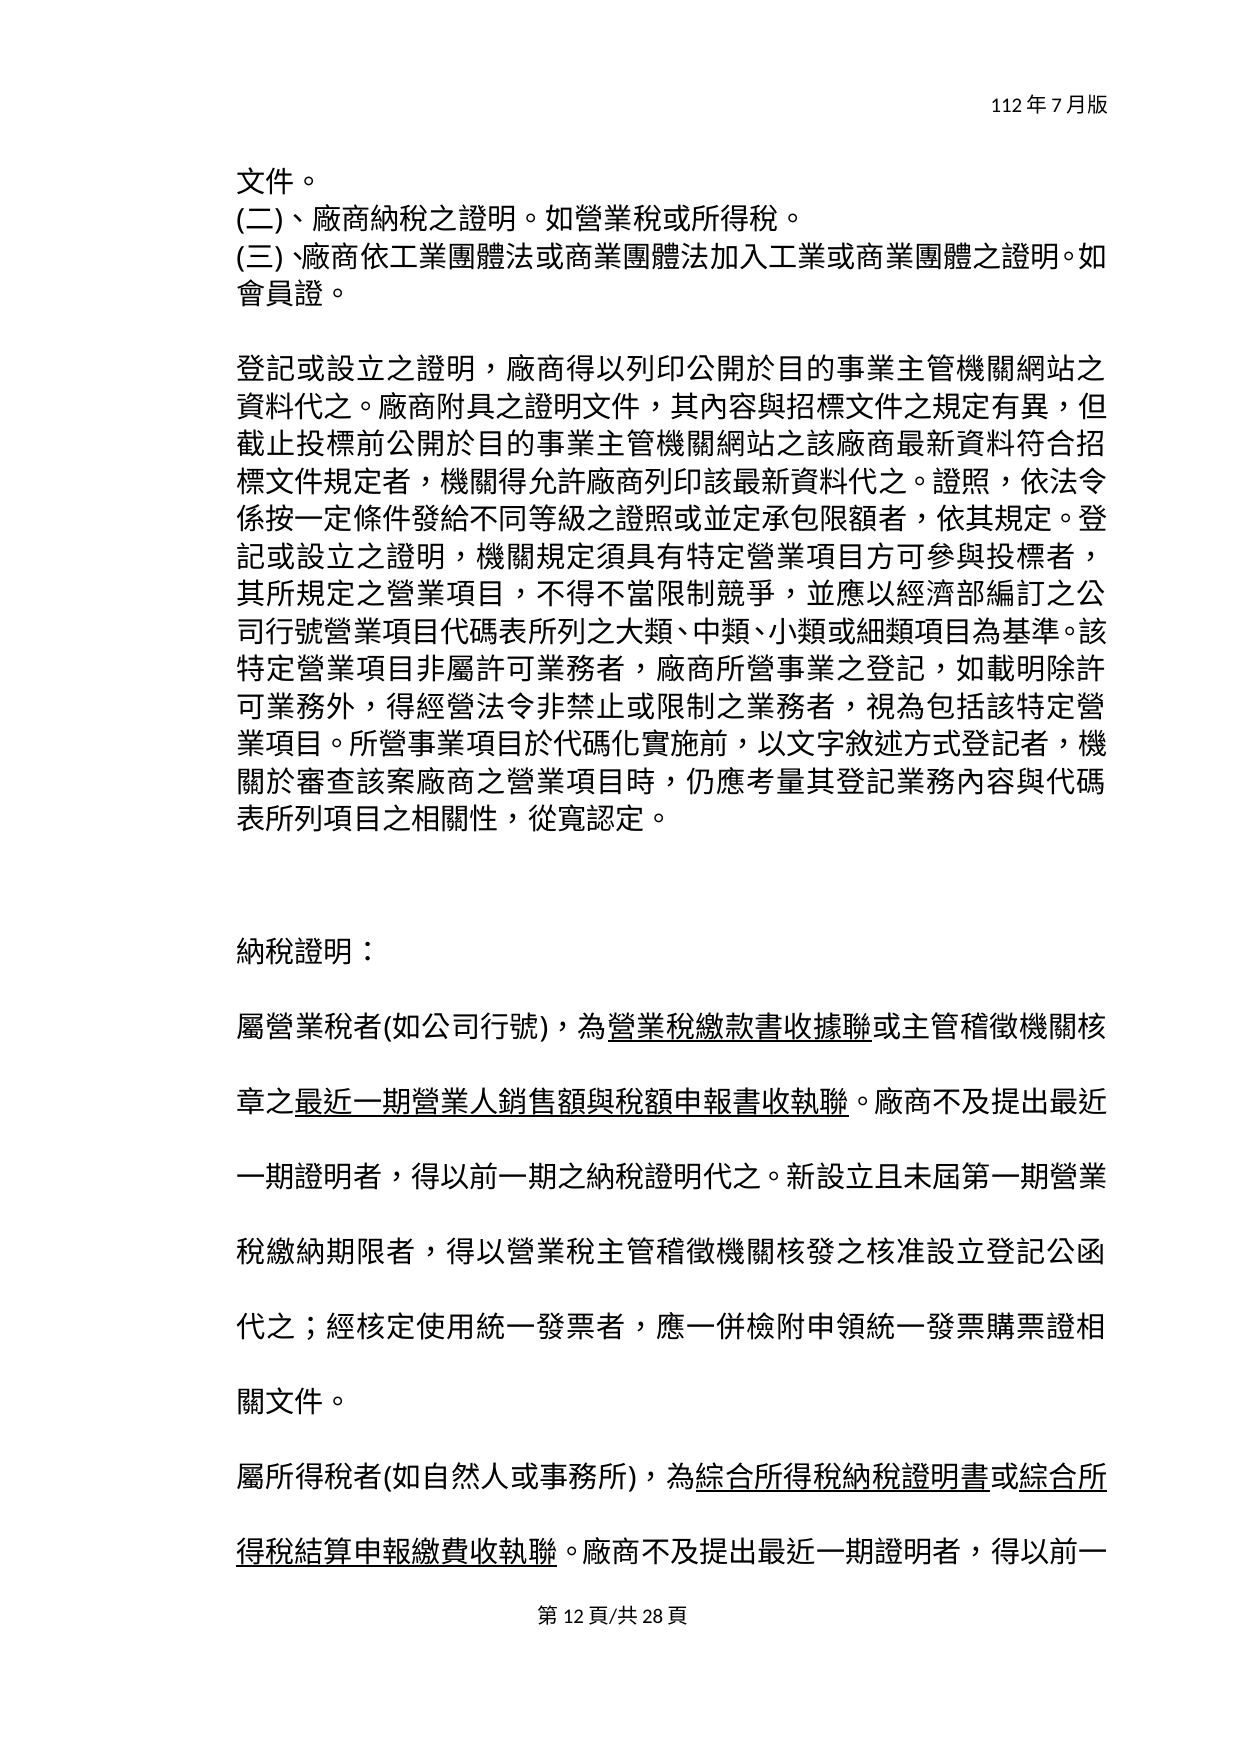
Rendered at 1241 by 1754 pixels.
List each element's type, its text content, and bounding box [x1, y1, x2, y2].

text (二)、廠商納稅之證明。如營業稅或所得稅。 [186, 200, 1107, 237]
text 屬所得稅者(如自然人或事務所)，為綜合所得稅納稅證明書或綜合所得稅結算申報繳費收執聯。廠商不及提出最近一期證明者，得以前一 [236, 1437, 1107, 1587]
text 文件。 [236, 162, 1107, 200]
text 登記或設立之證明，廠商得以列印公開於目的事業主管機關網站之資料代之。廠商附具之證明文件，其內容與招標文件之規定有異，但截止投標前公開於目的事業主管機關網站之該廠商最新資料符合招標文件規定者，機關得允許廠商列印該最新資料代之。證照，依法令係按一定條件發給不同等級之證照或並定承包限額者，依其規定。登記或設立之證明，機關規定須具有特定營業項目方可參與投標者，其所規定之營業項目，不得不當限制競爭，並應以經濟部編訂之公司行號營業項目代碼表所列之大類、中類、小類或細類項目為基準。該特定營業項目非屬許可業務者，廠商所營事業之登記，如載明除許可業務外，得經營法令非禁止或限制之業務者，視為包括該特定營業項目。所營事業項目於代碼化實施前，以文字敘述方式登記者，機關於審查該案廠商之營業項目時，仍應考量其登記業務內容與代碼表所列項目之相關性，從寬認定。 [236, 350, 1107, 837]
text (三)、廠商依工業團體法或商業團體法加入工業或商業團體之證明。如會員證。 [236, 237, 1107, 312]
text 屬營業稅者(如公司行號)，為營業稅繳款書收據聯或主管稽徵機關核章之最近一期營業人銷售額與稅額申報書收執聯。廠商不及提出最近一期證明者，得以前一期之納稅證明代之。新設立且未屆第一期營業稅繳納期限者，得以營業稅主管稽徵機關核發之核准設立登記公函代之；經核定使用統一發票者，應一併檢附申領統一發票購票證相關文件。 [236, 987, 1107, 1437]
text 納稅證明： [236, 912, 1107, 987]
